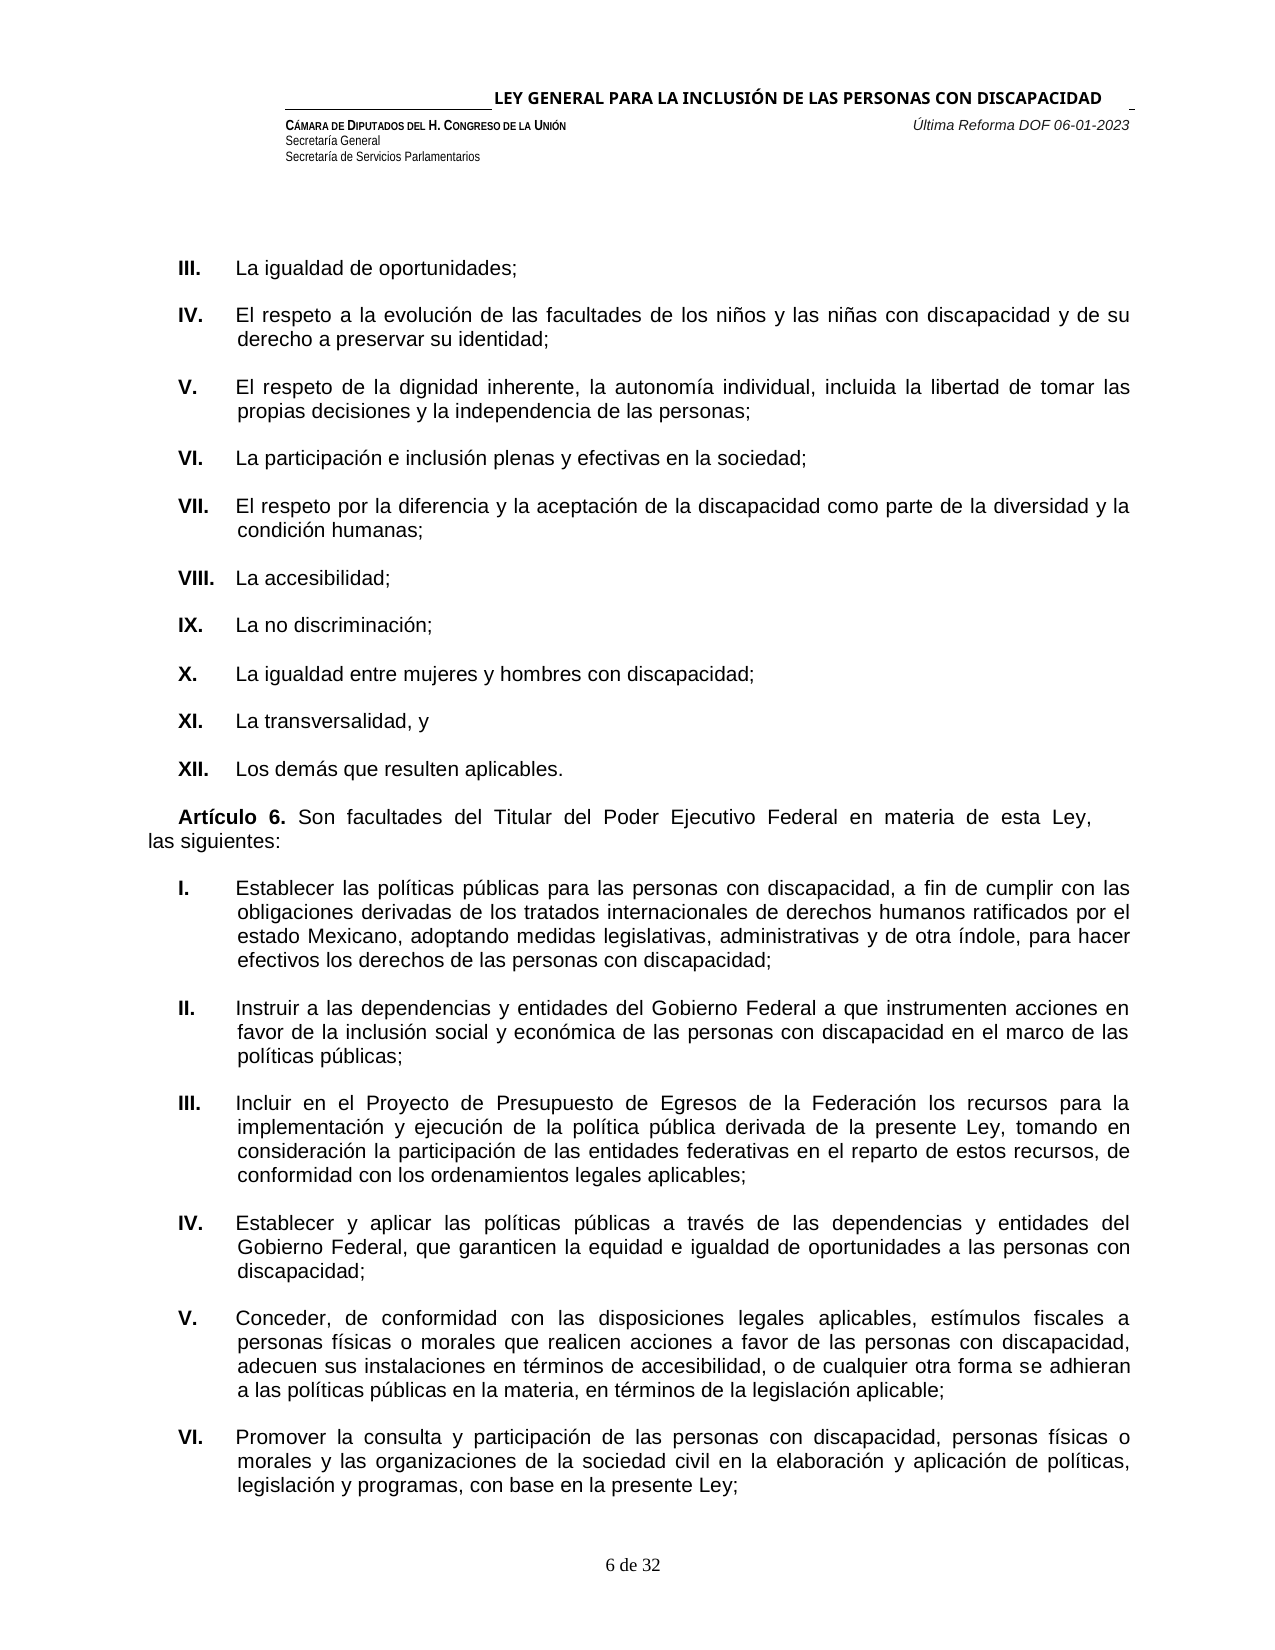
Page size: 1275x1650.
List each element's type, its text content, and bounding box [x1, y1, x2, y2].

text VIII. La accesibilidad; [178, 566, 1148, 589]
text I. Establecer las políticas públicas para las personas con discapacidad, a fin de cumplir con las obligaciones derivadas de los tratados internacionales de derechos humanos ratificados por el estado Mexicano, adoptando medidas legislativas, administrativas y de otra índole, para hacer efectivos los derechos de las personas con discapacidad; [178, 876, 1131, 972]
text IV. Establecer y aplicar las políticas públicas a través de las dependencias y entidades del Gobierno Federal, que garanticen la equidad e igualdad de oportunidades a las personas con discapacidad; [178, 1211, 1130, 1282]
text III. Incluir en el Proyecto de Presupuesto de Egresos de la Federación los recursos para la implementación y ejecución de la política pública derivada de la presente Ley, tomando en consideración la participación de las entidades federativas en el reparto de estos recursos, de conformidad con los ordenamientos legales aplicables; [178, 1091, 1131, 1187]
text IX. La no discriminación; [178, 613, 1148, 637]
text V. El respeto de la dignidad inherente, la autonomía individual, incluida la libertad de tomar las propias decisiones y la independencia de las personas; [178, 375, 1130, 423]
text III. La igualdad de oportunidades; [178, 255, 1148, 279]
text II. Instruir a las dependencias y entidades del Gobierno Federal a que instrumenten acciones en favor de la inclusión social y económica de las personas con discapacidad en el marco de las políticas públicas; [178, 996, 1130, 1067]
text X. La igualdad entre mujeres y hombres con discapacidad; [178, 661, 1148, 685]
text XI. La transversalidad, y [178, 709, 1148, 733]
text VI. Promover la consulta y participación de las personas con discapacidad, personas físicas o morales y las organizaciones de la sociedad civil en la elaboración y aplicación de políticas, legislación y programas, con base en la presente Ley; [178, 1425, 1131, 1497]
text Artículo 6. Son facultades del Titular del Poder Ejecutivo Federal en materia de esta Ley, las siguientes: [148, 805, 1130, 853]
text VII. El respeto por la diferencia y la aceptación de la discapacidad como parte de la diversidad y la condición humanas; [178, 494, 1130, 542]
text XII. Los demás que resulten aplicables. [178, 757, 1148, 781]
text V. Conceder, de conformidad con las disposiciones legales aplicables, estímulos fiscales a personas físicas o morales que realicen acciones a favor de las personas con discapacidad, adecuen sus instalaciones en términos de accesibilidad, o de cualquier otra forma se adhieran a las políticas públicas en la materia, en términos de la legislación aplicable; [178, 1306, 1131, 1402]
text IV. El respeto a la evolución de las facultades de los niños y las niñas con discapacidad y de su derecho a preservar su identidad; [178, 303, 1131, 351]
text VI. La participación e inclusión plenas y efectivas en la sociedad; [178, 446, 1148, 470]
